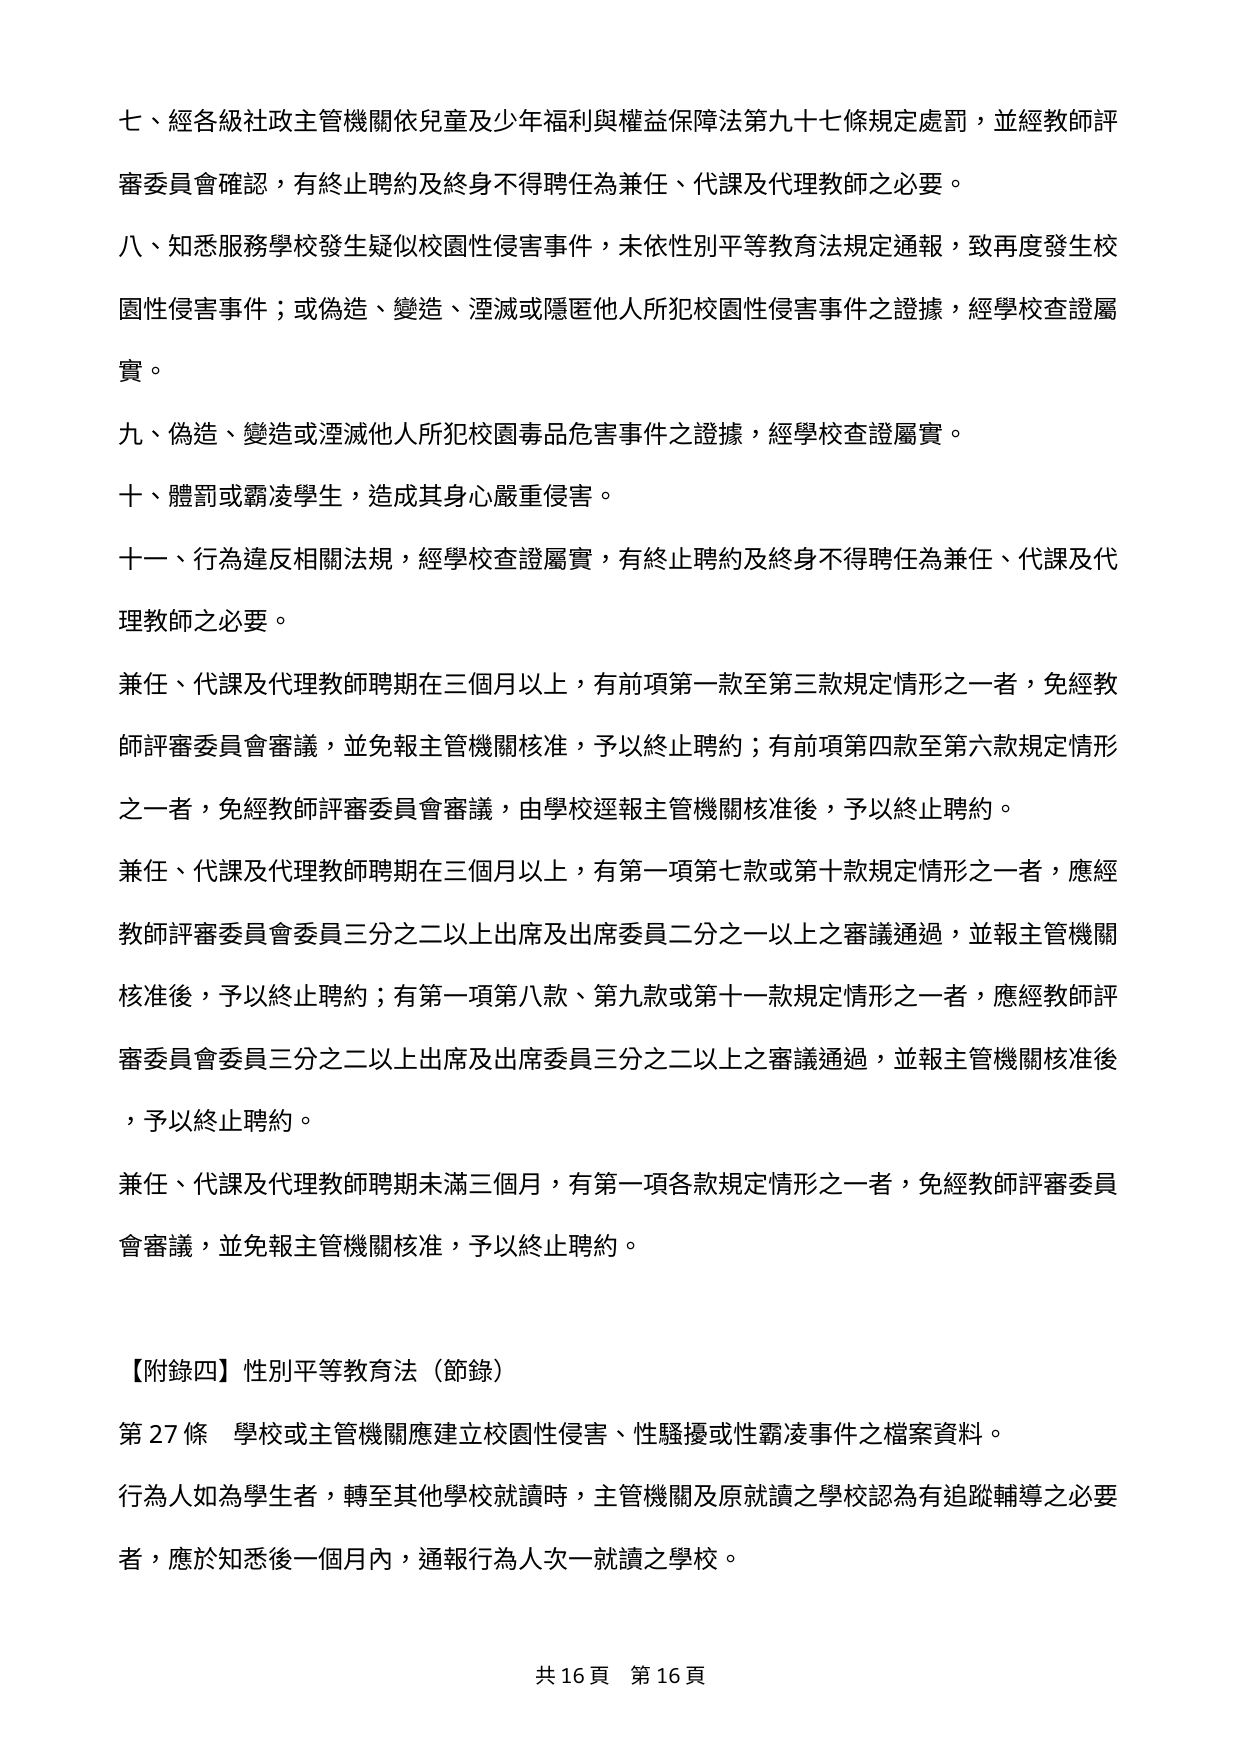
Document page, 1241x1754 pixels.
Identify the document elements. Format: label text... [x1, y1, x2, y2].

text 九、偽造、變造或湮滅他人所犯校園毒品危害事件之證據，經學校查證屬實。 [118, 391, 1122, 453]
text 【附錄四】性別平等教育法（節錄） [118, 1328, 1122, 1391]
text 第27條 學校或主管機關應建立校園性侵害、性騷擾或性霸凌事件之檔案資料。 [118, 1391, 1122, 1453]
text 兼任、代課及代理教師聘期在三個月以上，有前項第一款至第三款規定情形之一者，免經教師評審委員會審議，並免報主管機關核准，予以終止聘約；有前項第四款至第六款規定情形之一者，免經教師評審委員會審議，由學校逕報主管機關核准後，予以終止聘約。 [118, 641, 1122, 828]
text 兼任、代課及代理教師聘期在三個月以上，有第一項第七款或第十款規定情形之一者，應經教師評審委員會委員三分之二以上出席及出席委員二分之一以上之審議通過，並報主管機關核准後，予以終止聘約；有第一項第八款、第九款或第十一款規定情形之一者，應經教師評審委員會委員三分之二以上出席及出席委員三分之二以上之審議通過，並報主管機關核准後 [118, 828, 1122, 1078]
text 八、知悉服務學校發生疑似校園性侵害事件，未依性別平等教育法規定通報，致再度發生校園性侵害事件；或偽造、變造、湮滅或隱匿他人所犯校園性侵害事件之證據，經學校查證屬實。 [118, 203, 1122, 391]
text 行為人如為學生者，轉至其他學校就讀時，主管機關及原就讀之學校認為有追蹤輔導之必要者，應於知悉後一個月內，通報行為人次一就讀之學校。 [118, 1453, 1122, 1578]
text 十一、行為違反相關法規，經學校查證屬實，有終止聘約及終身不得聘任為兼任、代課及代理教師之必要。 [118, 516, 1122, 641]
text ，予以終止聘約。 [118, 1078, 1122, 1141]
text 十、體罰或霸凌學生，造成其身心嚴重侵害。 [118, 453, 1122, 516]
text 兼任、代課及代理教師聘期未滿三個月，有第一項各款規定情形之一者，免經教師評審委員會審議，並免報主管機關核准，予以終止聘約。 [118, 1141, 1122, 1266]
text 七、經各級社政主管機關依兒童及少年福利與權益保障法第九十七條規定處罰，並經教師評審委員會確認，有終止聘約及終身不得聘任為兼任、代課及代理教師之必要。 [118, 78, 1122, 203]
